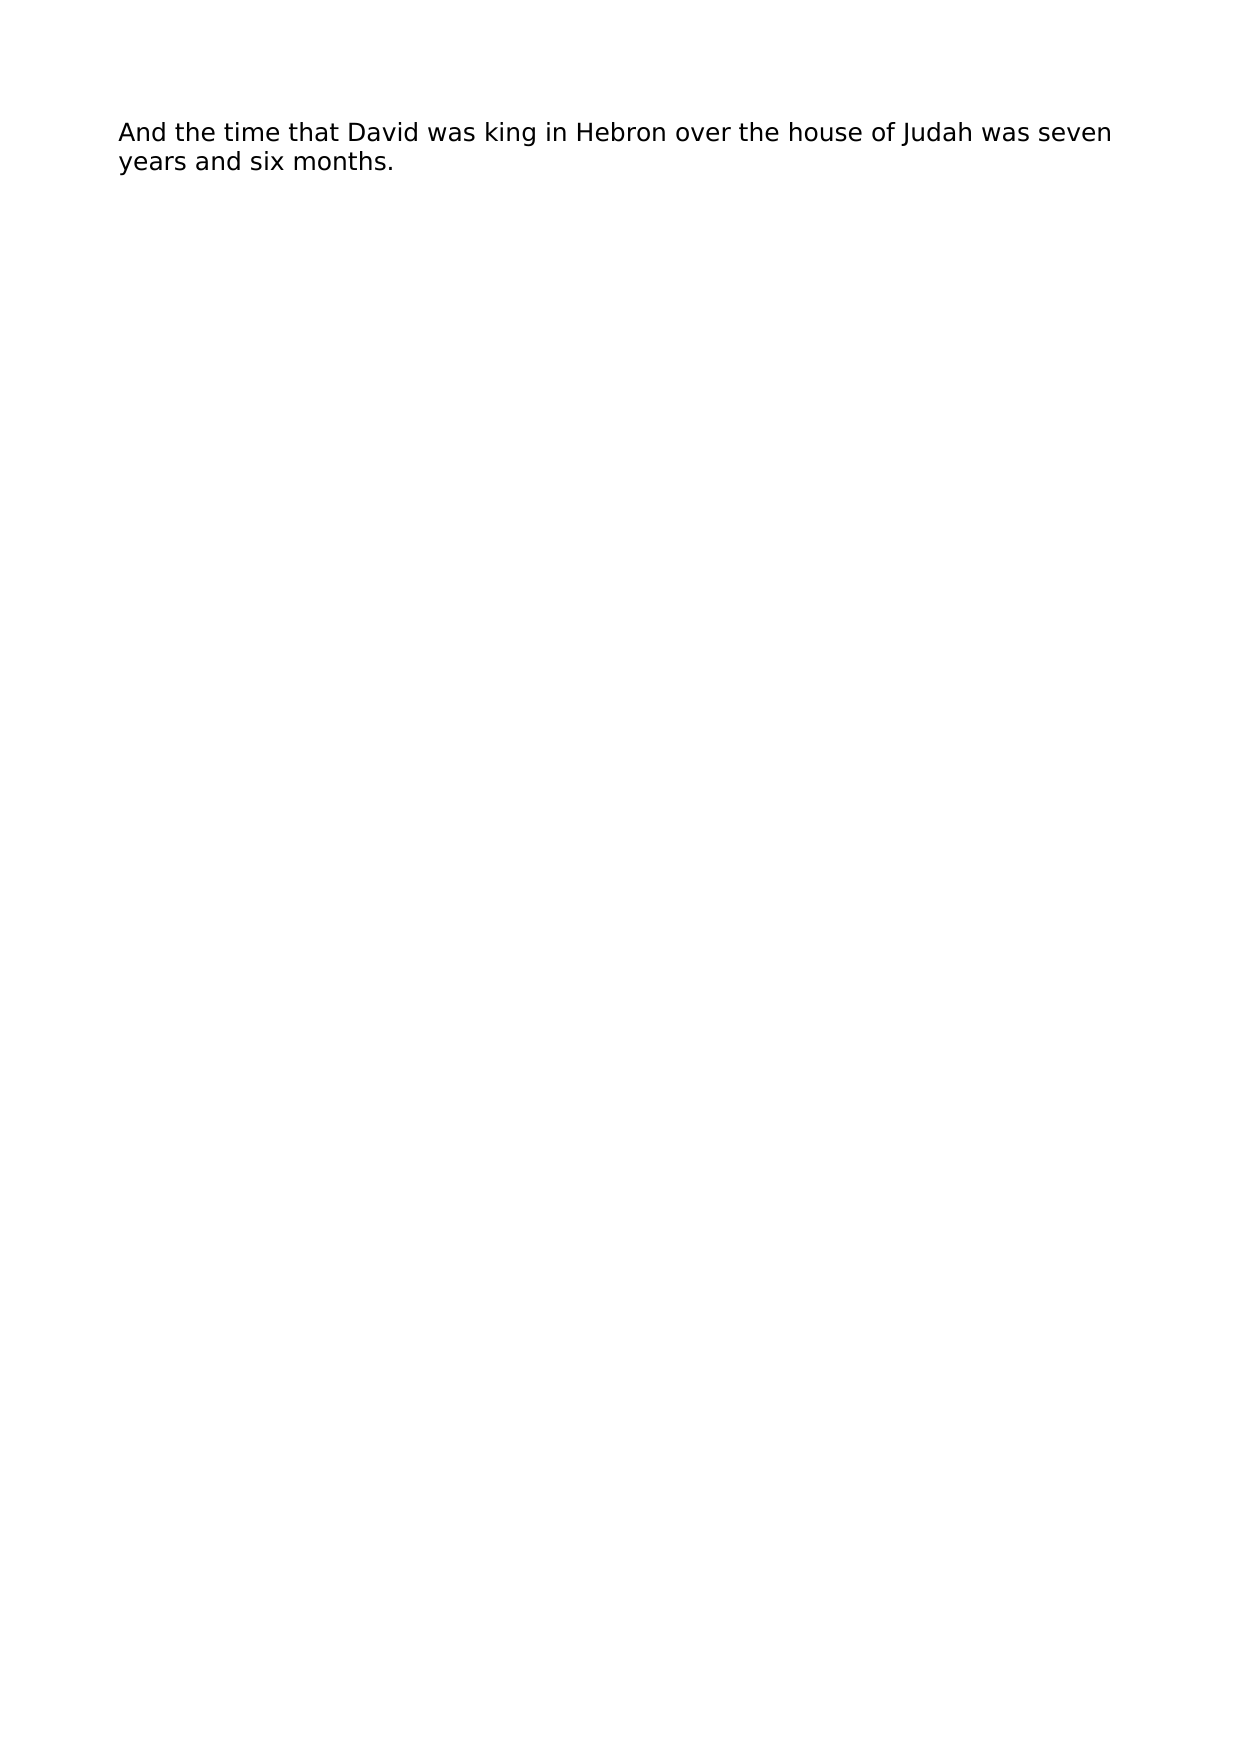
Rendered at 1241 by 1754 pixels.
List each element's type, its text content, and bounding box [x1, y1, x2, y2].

text And the time that David was king in Hebron over the house of Judah was seven years and six months. [118, 118, 1122, 176]
